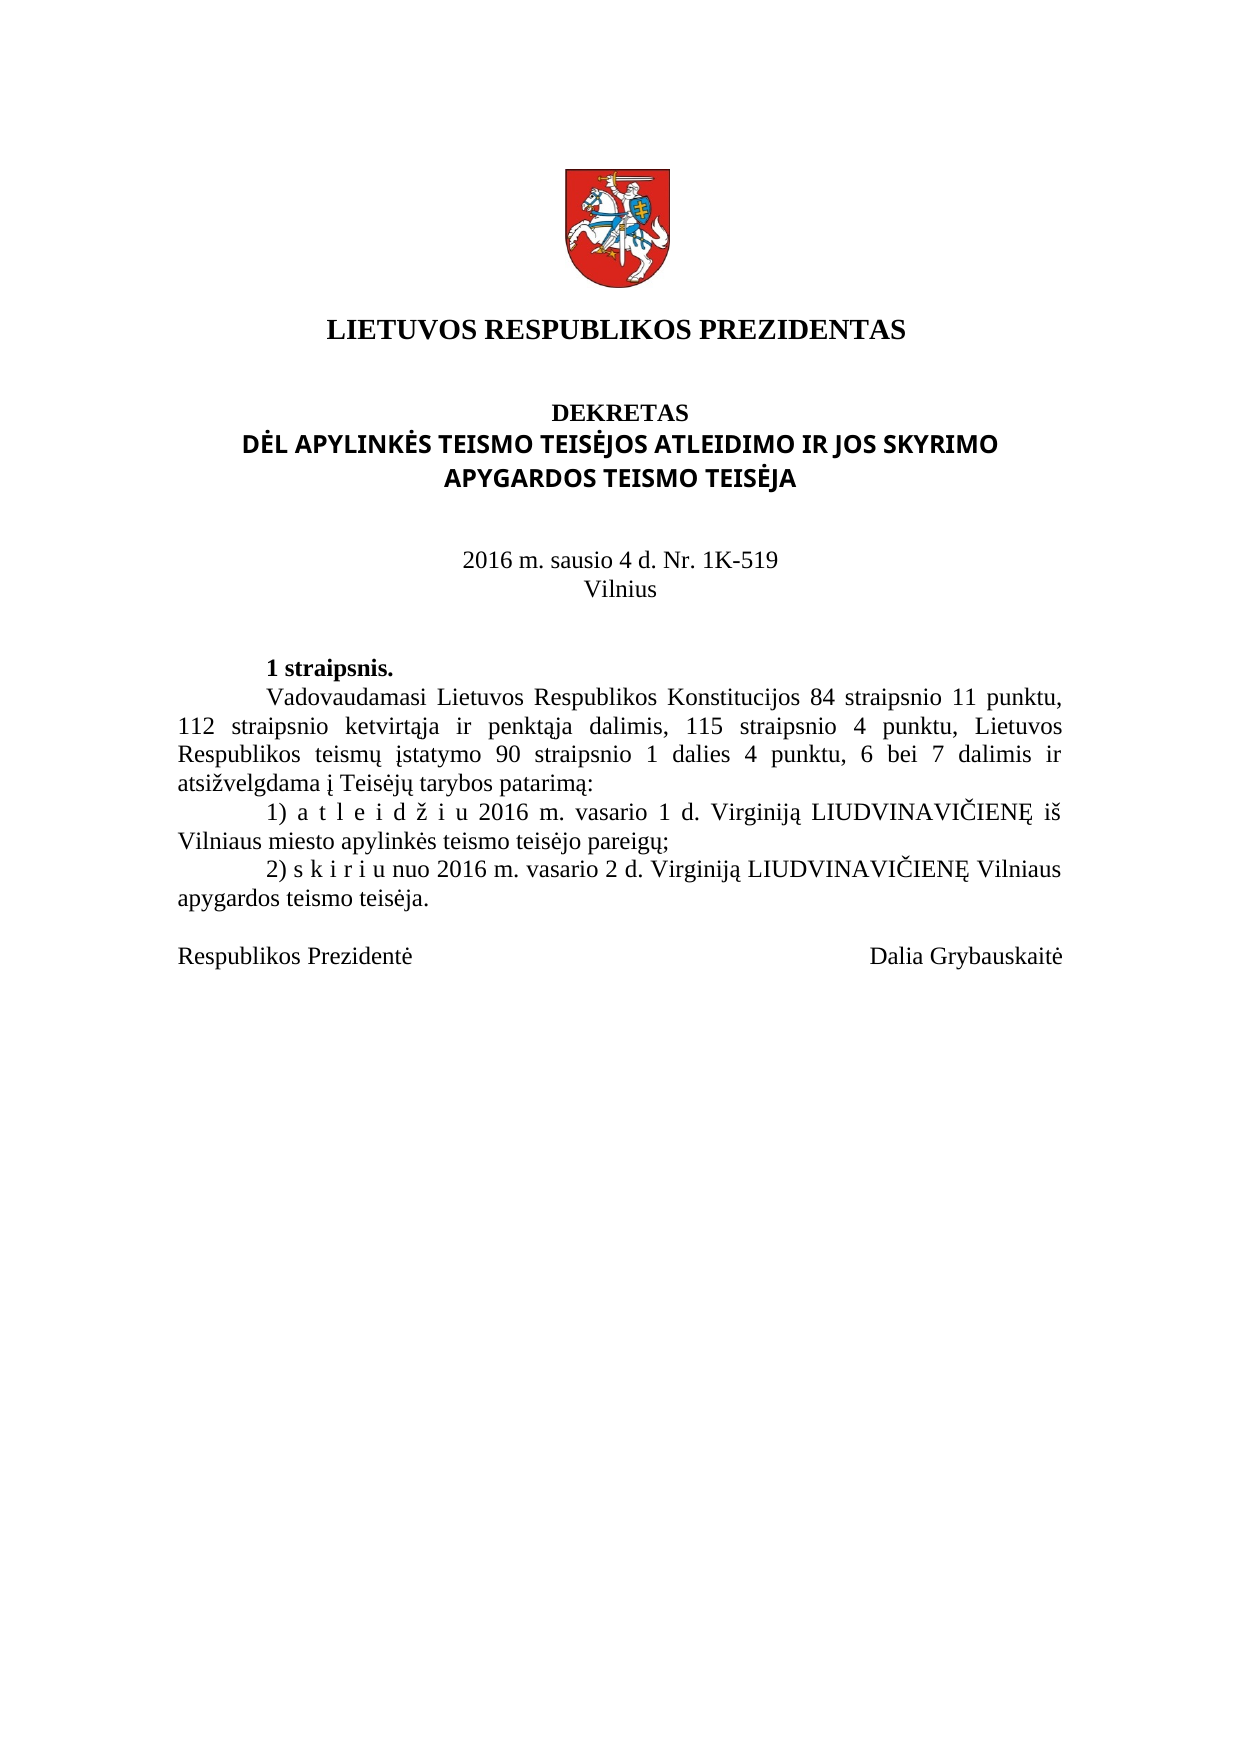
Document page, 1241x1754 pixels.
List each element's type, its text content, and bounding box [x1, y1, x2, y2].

text 2) s k i r i u nuo 2016 m. vasario 2 d. Virginiją LIUDVINAVIČIENĘ Vilniaus apygardos teismo teisėja. [177, 854, 1063, 912]
text LIETUVOS RESPUBLIKOS PREZIDENTAS [177, 312, 1063, 346]
text DEKRETAS [177, 398, 1063, 427]
text 2016 m. sausio 4 d. Nr. 1K-519 [177, 545, 1063, 574]
text Vilnius [177, 574, 1063, 603]
text Vadovaudamasi Lietuvos Respublikos Konstitucijos 84 straipsnio 11 punktu, 112 straipsnio ketvirtąja ir penktąja dalimis, 115 straipsnio 4 punktu, Lietuvos Respublikos teismų įstatymo 90 straipsnio 1 dalies 4 punktu, 6 bei 7 dalimis ir atsižvelgdama į Teisėjų tarybos patarimą: [177, 682, 1063, 797]
text 1) a t l e i d ž i u 2016 m. vasario 1 d. Virginiją LIUDVINAVIČIENĘ iš Vilniaus miesto apylinkės teismo teisėjo pareigų; [177, 797, 1063, 854]
text Dėl APYLINKĖS TEISMO TEISĖJOS ATLEIDIMO IR JOS SKYRIMO APYGARDOS TEISMO TEISĖJA [177, 427, 1063, 495]
text Respublikos Prezidentė Dalia Grybauskaitė [177, 941, 1063, 969]
text 1 straipsnis. [177, 653, 1063, 682]
